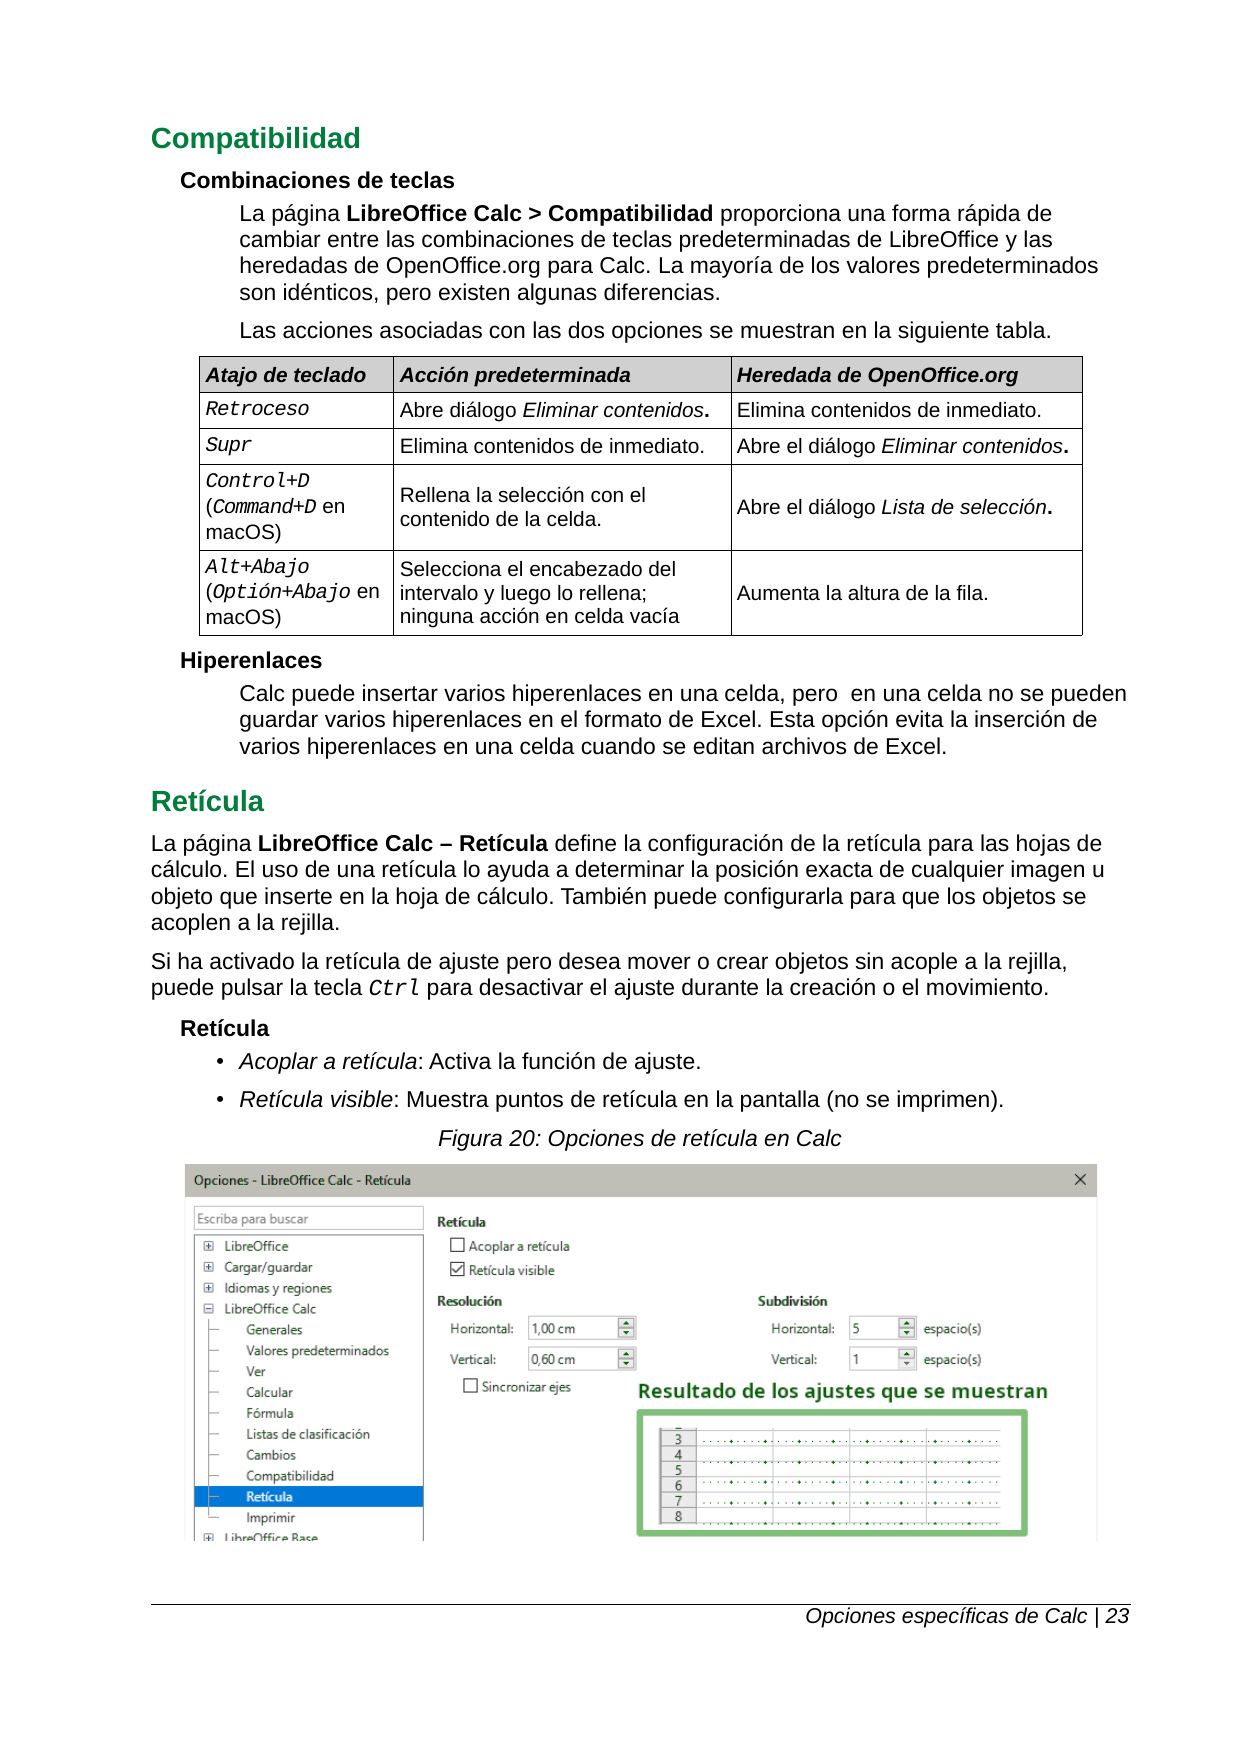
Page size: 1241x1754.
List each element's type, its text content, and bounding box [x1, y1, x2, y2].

table_cell Alt+Abajo (Optión+Abajo en macOS) [200, 551, 393, 635]
table_cell Abre el diálogo Eliminar contenidos. [732, 429, 1082, 464]
text Figura 20: Opciones de retícula en Calc [184, 1125, 1097, 1152]
list Retícula visible: Muestra puntos de retícula en la pantalla (no se imprimen). [224, 1086, 1131, 1113]
text Las acciones asociadas con las dos opciones se muestran en la siguiente tabla. [239, 317, 1131, 344]
table_header Atajo de teclado [200, 357, 393, 392]
text Calc puede insertar varios hiperenlaces en una celda, pero en una celda no se pueden guardar varios hiperenlaces en el formato de Excel. Esta opción evita la inserción de varios hiperenlaces en una celda cuando se editan archivos de Excel. [239, 680, 1131, 759]
subtitle Compatibilidad [151, 121, 1131, 154]
table_cell Selecciona el encabezado del intervalo y luego lo rellena; ninguna acción en celda vacía [394, 551, 731, 635]
table_cell Abre el diálogo Lista de selección. [732, 465, 1082, 549]
picture [184, 1164, 1098, 1541]
table_cell Elimina contenidos de inmediato. [732, 393, 1082, 428]
text Retícula [180, 1015, 1131, 1041]
text Combinaciones de teclas [180, 167, 1131, 193]
table_cell Control+D (Command+D en macOS) [200, 465, 393, 549]
table_cell Elimina contenidos de inmediato. [394, 429, 731, 464]
subtitle Retícula [151, 784, 1131, 817]
text Hiperenlaces [180, 647, 1131, 674]
text La página LibreOffice Calc > Compatibilidad proporciona una forma rápida de cambiar entre las combinaciones de teclas predeterminadas de LibreOffice y las heredadas de OpenOffice.org para Calc. La mayoría de los valores predeterminados son idénticos, pero existen algunas diferencias. [239, 199, 1131, 305]
table_cell Aumenta la altura de la fila. [732, 551, 1082, 635]
table_header Heredada de OpenOffice.org [732, 357, 1082, 392]
table_cell Supr [200, 429, 393, 464]
table_cell Retroceso [200, 393, 393, 428]
table_header Acción predeterminada [394, 357, 731, 392]
table_cell Rellena la selección con el contenido de la celda. [394, 465, 731, 549]
table_cell Abre diálogo Eliminar contenidos. [394, 393, 731, 428]
text La página LibreOffice Calc – Retícula define la configuración de la retícula para las hojas de cálculo. El uso de una retícula lo ayuda a determinar la posición exacta de cualquier imagen u objeto que inserte en la hoja de cálculo. También puede configurarla para que los objetos se acoplen a la rejilla. [151, 830, 1131, 935]
list Si ha activado la retícula de ajuste pero desea mover o crear objetos sin acople a la rejilla, puede pulsar la tecla Ctrl para desactivar el ajuste durante la creación o el movimiento. [151, 948, 1131, 1002]
list Acoplar a retícula: Activa la función de ajuste. [224, 1048, 1131, 1074]
